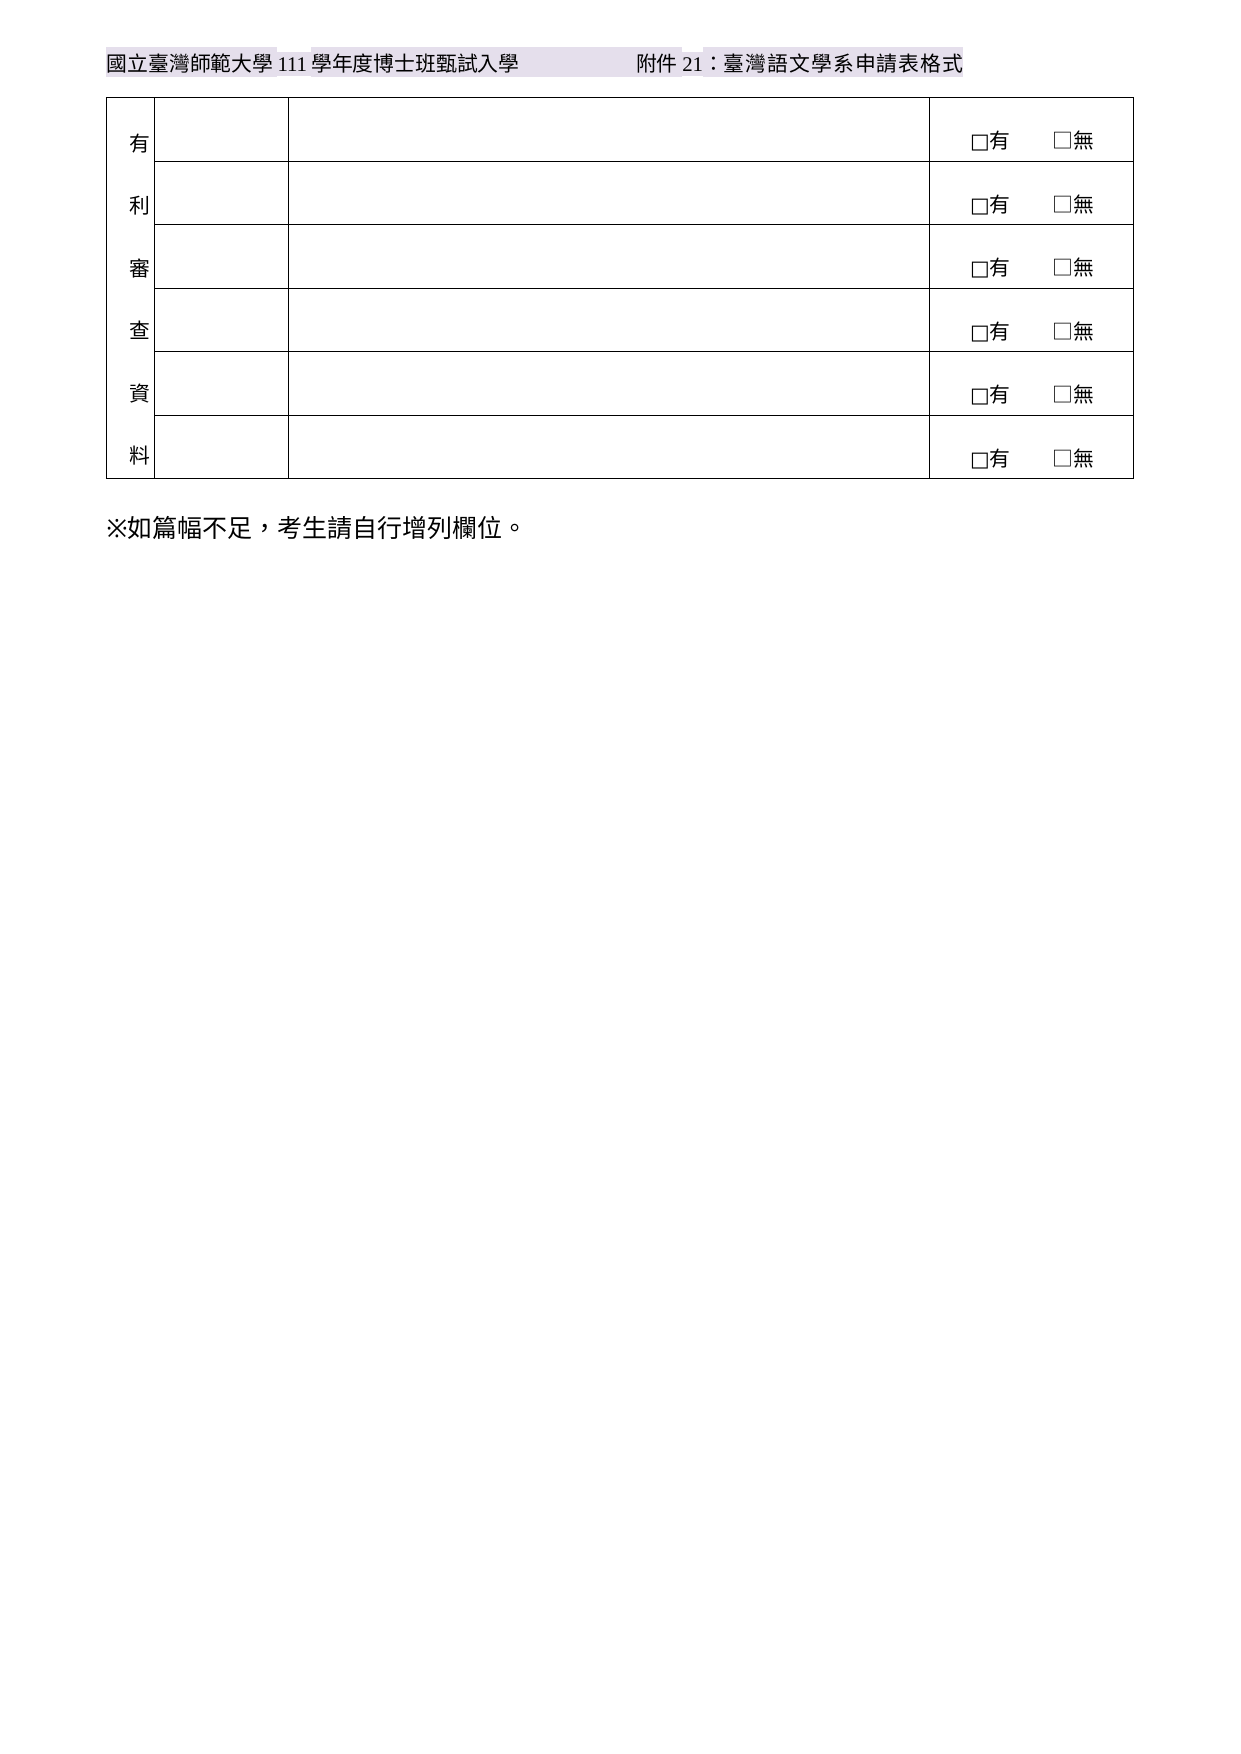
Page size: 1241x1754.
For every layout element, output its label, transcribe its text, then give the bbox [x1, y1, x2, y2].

table_cell [155, 352, 288, 415]
table_cell [155, 225, 288, 288]
table_cell [289, 225, 929, 288]
table_cell □有 □無 [930, 289, 1133, 351]
table_cell [289, 289, 929, 351]
table_cell □有 □無 [930, 225, 1133, 288]
table_cell □有 □無 [930, 352, 1133, 415]
table_cell □有 □無 [930, 162, 1133, 224]
table_cell [289, 416, 929, 478]
text ※如篇幅不足，考生請自行增列欄位。 [106, 508, 1134, 544]
table_cell □有 □無 [930, 416, 1133, 478]
table_cell [289, 352, 929, 415]
table_cell [155, 416, 288, 478]
table_cell [289, 162, 929, 224]
table_cell □有 □無 [930, 98, 1133, 161]
table_cell [289, 98, 929, 161]
table_cell [155, 162, 288, 224]
table_cell [155, 98, 288, 161]
table_cell [155, 289, 288, 351]
table_cell 有利審查資料 [107, 98, 154, 478]
